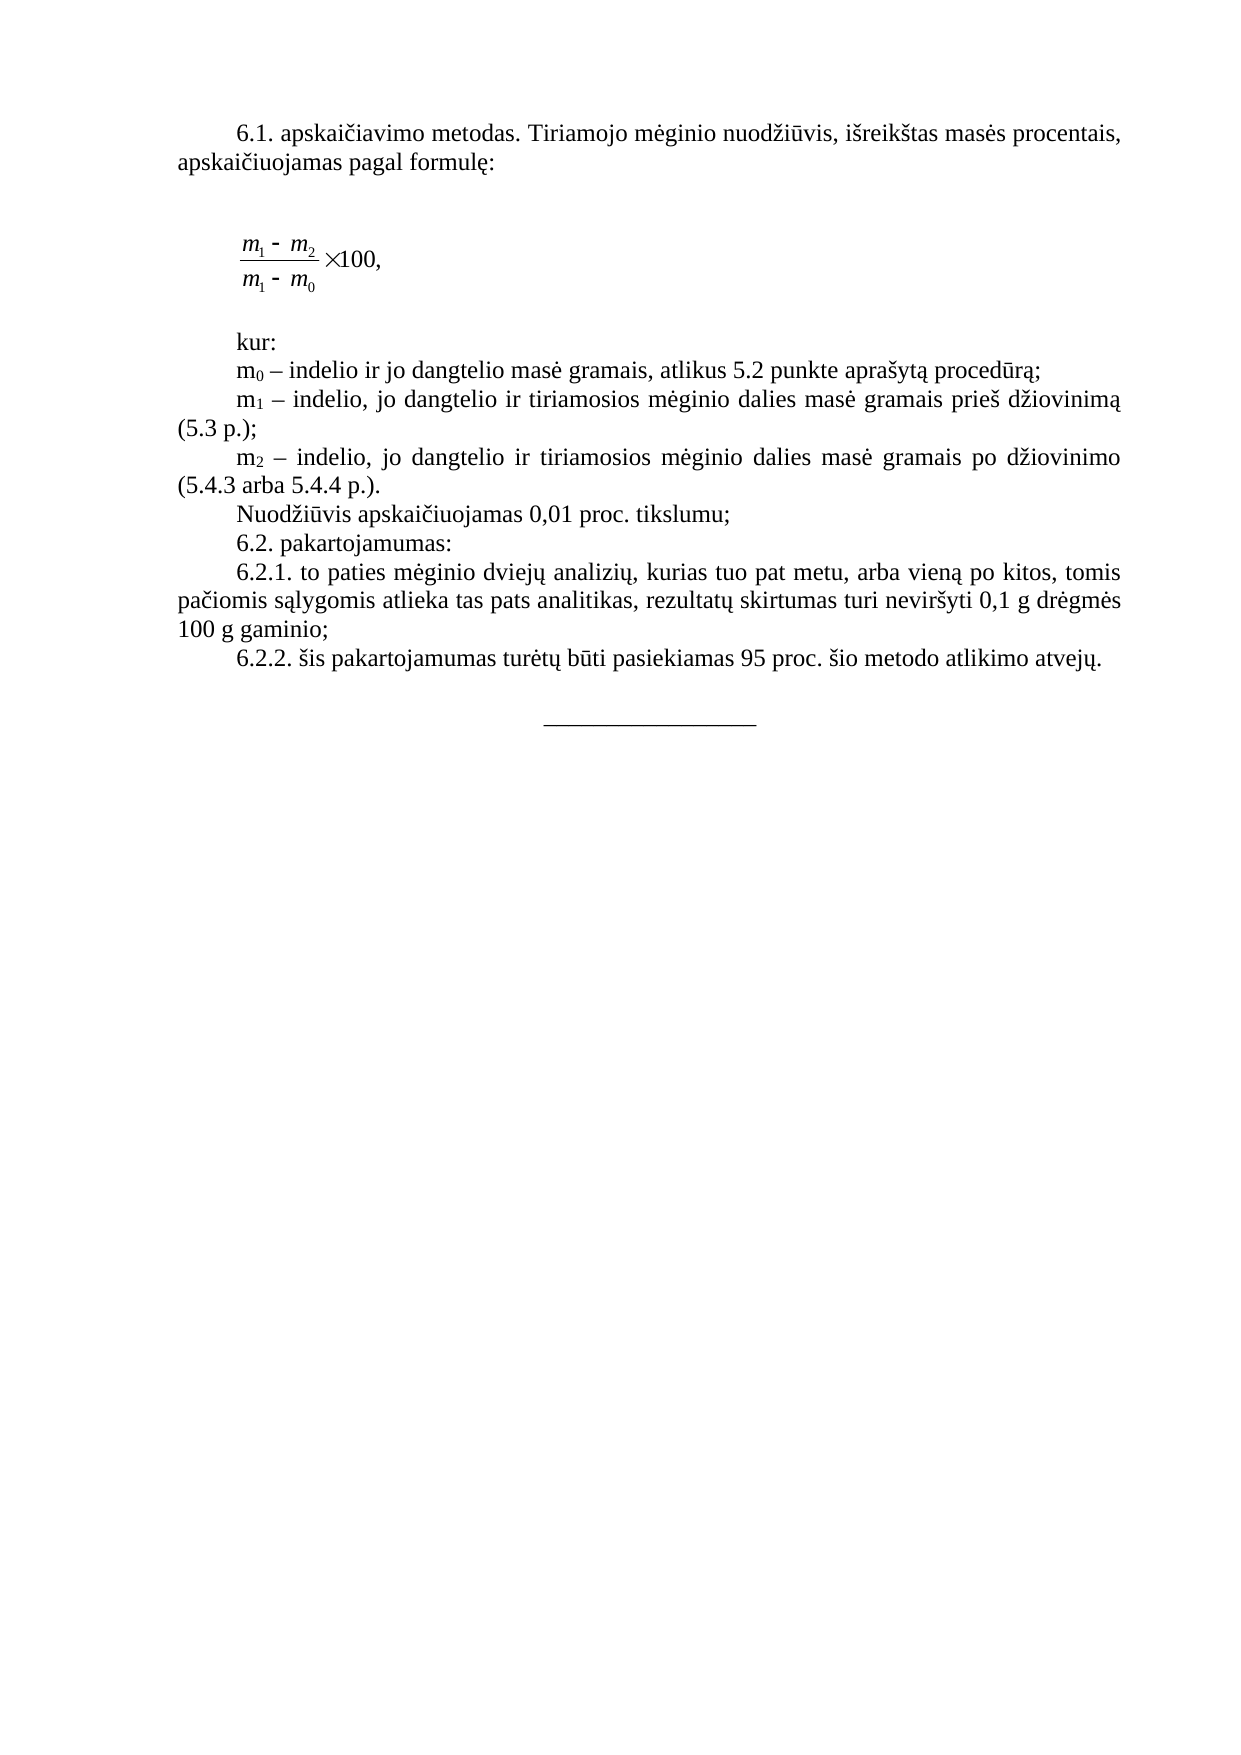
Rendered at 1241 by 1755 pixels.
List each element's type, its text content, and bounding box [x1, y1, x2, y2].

text m2 – indelio, jo dangtelio ir tiriamosios mėginio dalies masė gramais po džiovinimo (5.4.3 arba 5.4.4 p.). [177, 442, 1122, 499]
text m1 – indelio, jo dangtelio ir tiriamosios mėginio dalies masė gramais prieš džiovinimą (5.3 p.); [177, 384, 1122, 442]
text 6.2.2. šis pakartojamumas turėtų būti pasiekiamas 95 proc. šio metodo atlikimo atvejų. [177, 643, 1122, 672]
text kur: [177, 327, 1122, 356]
text _________________ [177, 701, 1122, 729]
text ((m1 – m2) / (m1 – m0)) x 100, [177, 204, 1122, 298]
text Nuodžiūvis apskaičiuojamas 0,01 proc. tikslumu; [177, 499, 1122, 528]
text m0 – indelio ir jo dangtelio masė gramais, atlikus 5.2 punkte aprašytą procedūrą; [177, 356, 1122, 384]
text 6.1. apskaičiavimo metodas. Tiriamojo mėginio nuodžiūvis, išreikštas masės procentais, apskaičiuojamas pagal formulę: [177, 118, 1122, 176]
text 6.2. pakartojamumas: [177, 528, 1122, 557]
text 6.2.1. to paties mėginio dviejų analizių, kurias tuo pat metu, arba vieną po kitos, tomis pačiomis sąlygomis atlieka tas pats analitikas, rezultatų skirtumas turi neviršyti 0,1 g drėgmės 100 g gaminio; [177, 557, 1122, 643]
